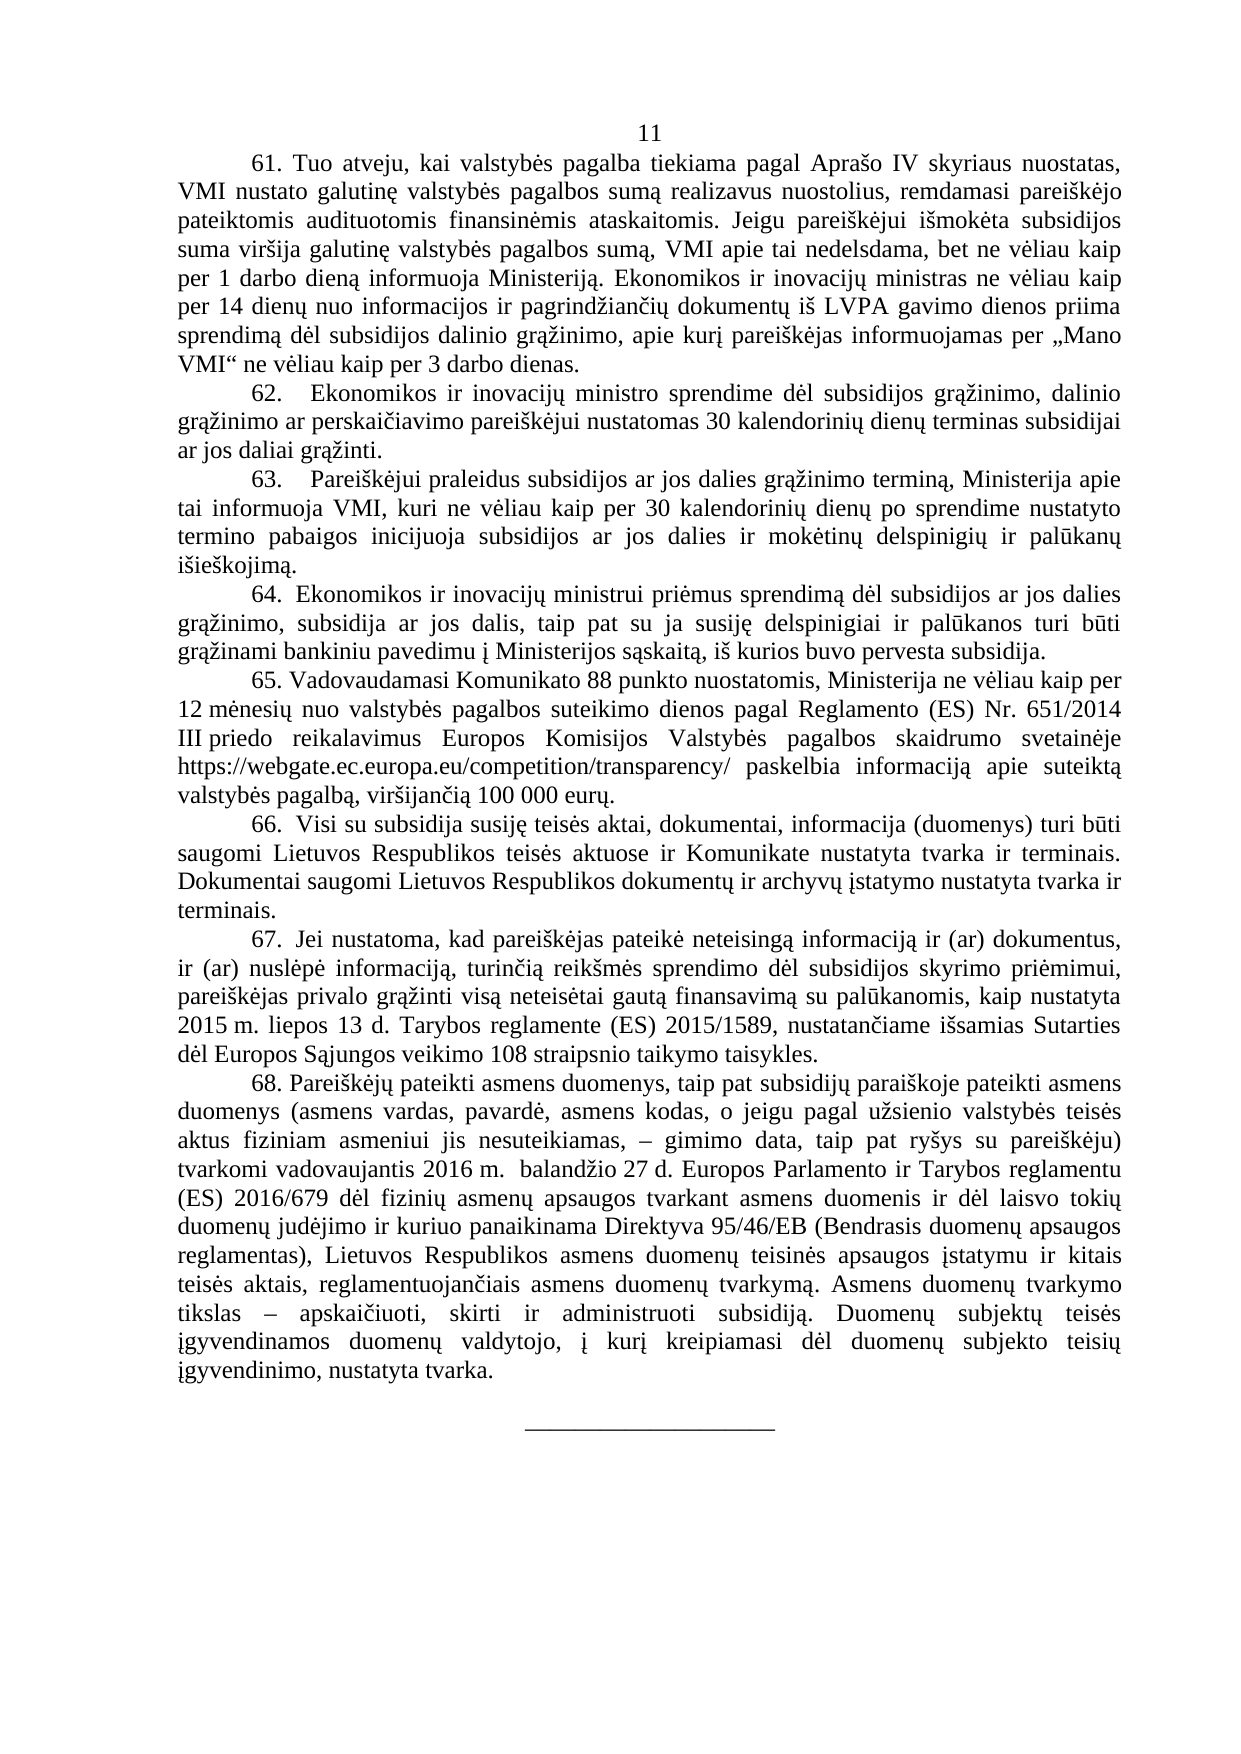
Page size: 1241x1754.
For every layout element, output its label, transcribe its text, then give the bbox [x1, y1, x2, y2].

text 62. Ekonomikos ir inovacijų ministro sprendime dėl subsidijos grąžinimo, dalinio grąžinimo ar perskaičiavimo pareiškėjui nustatomas 30 kalendorinių dienų terminas subsidijai ar jos daliai grąžinti. [177, 378, 1122, 464]
text 61. Tuo atveju, kai valstybės pagalba tiekiama pagal Aprašo IV skyriaus nuostatas, VMI nustato galutinę valstybės pagalbos sumą realizavus nuostolius, remdamasi pareiškėjo pateiktomis audituotomis finansinėmis ataskaitomis. Jeigu pareiškėjui išmokėta subsidijos suma viršija galutinę valstybės pagalbos sumą, VMI apie tai nedelsdama, bet ne vėliau kaip per 1 darbo dieną informuoja Ministeriją. Ekonomikos ir inovacijų ministras ne vėliau kaip per 14 dienų nuo informacijos ir pagrindžiančių dokumentų iš LVPA gavimo dienos priima sprendimą dėl subsidijos dalinio grąžinimo, apie kurį pareiškėjas informuojamas per „Mano VMI“ ne vėliau kaip per 3 darbo dienas. [177, 148, 1122, 378]
text 64. Ekonomikos ir inovacijų ministrui priėmus sprendimą dėl subsidijos ar jos dalies grąžinimo, subsidija ar jos dalis, taip pat su ja susiję delspinigiai ir palūkanos turi būti grąžinami bankiniu pavedimu į Ministerijos sąskaitą, iš kurios buvo pervesta subsidija. [177, 579, 1122, 665]
text 66. Visi su subsidija susiję teisės aktai, dokumentai, informacija (duomenys) turi būti saugomi Lietuvos Respublikos teisės aktuose ir Komunikate nustatyta tvarka ir terminais. Dokumentai saugomi Lietuvos Respublikos dokumentų ir archyvų įstatymo nustatyta tvarka ir terminais. [177, 809, 1122, 924]
text 63. Pareiškėjui praleidus subsidijos ar jos dalies grąžinimo terminą, Ministerija apie tai informuoja VMI, kuri ne vėliau kaip per 30 kalendorinių dienų po sprendime nustatyto termino pabaigos inicijuoja subsidijos ar jos dalies ir mokėtinų delspinigių ir palūkanų išieškojimą. [177, 464, 1122, 579]
text 65. Vadovaudamasi Komunikato 88 punkto nuostatomis, Ministerija ne vėliau kaip per 12 mėnesių nuo valstybės pagalbos suteikimo dienos pagal Reglamento (ES) Nr. 651/2014 III priedo reikalavimus Europos Komisijos Valstybės pagalbos skaidrumo svetainėje https://webgate.ec.europa.eu/competition/transparency/ paskelbia informaciją apie suteiktą valstybės pagalbą, viršijančią 100 000 eurų. [177, 665, 1122, 809]
text 68. Pareiškėjų pateikti asmens duomenys, taip pat subsidijų paraiškoje pateikti asmens duomenys (asmens vardas, pavardė, asmens kodas, o jeigu pagal užsienio valstybės teisės aktus fiziniam asmeniui jis nesuteikiamas, – gimimo data, taip pat ryšys su pareiškėju) tvarkomi vadovaujantis 2016 m. balandžio 27 d. Europos Parlamento ir Tarybos reglamentu (ES) 2016/679 dėl fizinių asmenų apsaugos tvarkant asmens duomenis ir dėl laisvo tokių duomenų judėjimo ir kuriuo panaikinama Direktyva 95/46/EB (Bendrasis duomenų apsaugos reglamentas), Lietuvos Respublikos asmens duomenų teisinės apsaugos įstatymu ir kitais teisės aktais, reglamentuojančiais asmens duomenų tvarkymą. Asmens duomenų tvarkymo tikslas – apskaičiuoti, skirti ir administruoti subsidiją. Duomenų subjektų teisės įgyvendinamos duomenų valdytojo, į kurį kreipiamasi dėl duomenų subjekto teisių įgyvendinimo, nustatyta tvarka. [177, 1068, 1122, 1384]
text 67. Jei nustatoma, kad pareiškėjas pateikė neteisingą informaciją ir (ar) dokumentus, ir (ar) nuslėpė informaciją, turinčią reikšmės sprendimo dėl subsidijos skyrimo priėmimui, pareiškėjas privalo grąžinti visą neteisėtai gautą finansavimą su palūkanomis, kaip nustatyta 2015 m. liepos 13 d. Tarybos reglamente (ES) 2015/1589, nustatančiame išsamias Sutarties dėl Europos Sąjungos veikimo 108 straipsnio taikymo taisykles. [177, 924, 1122, 1068]
text –––––––––––––––––––– [177, 1413, 1122, 1441]
